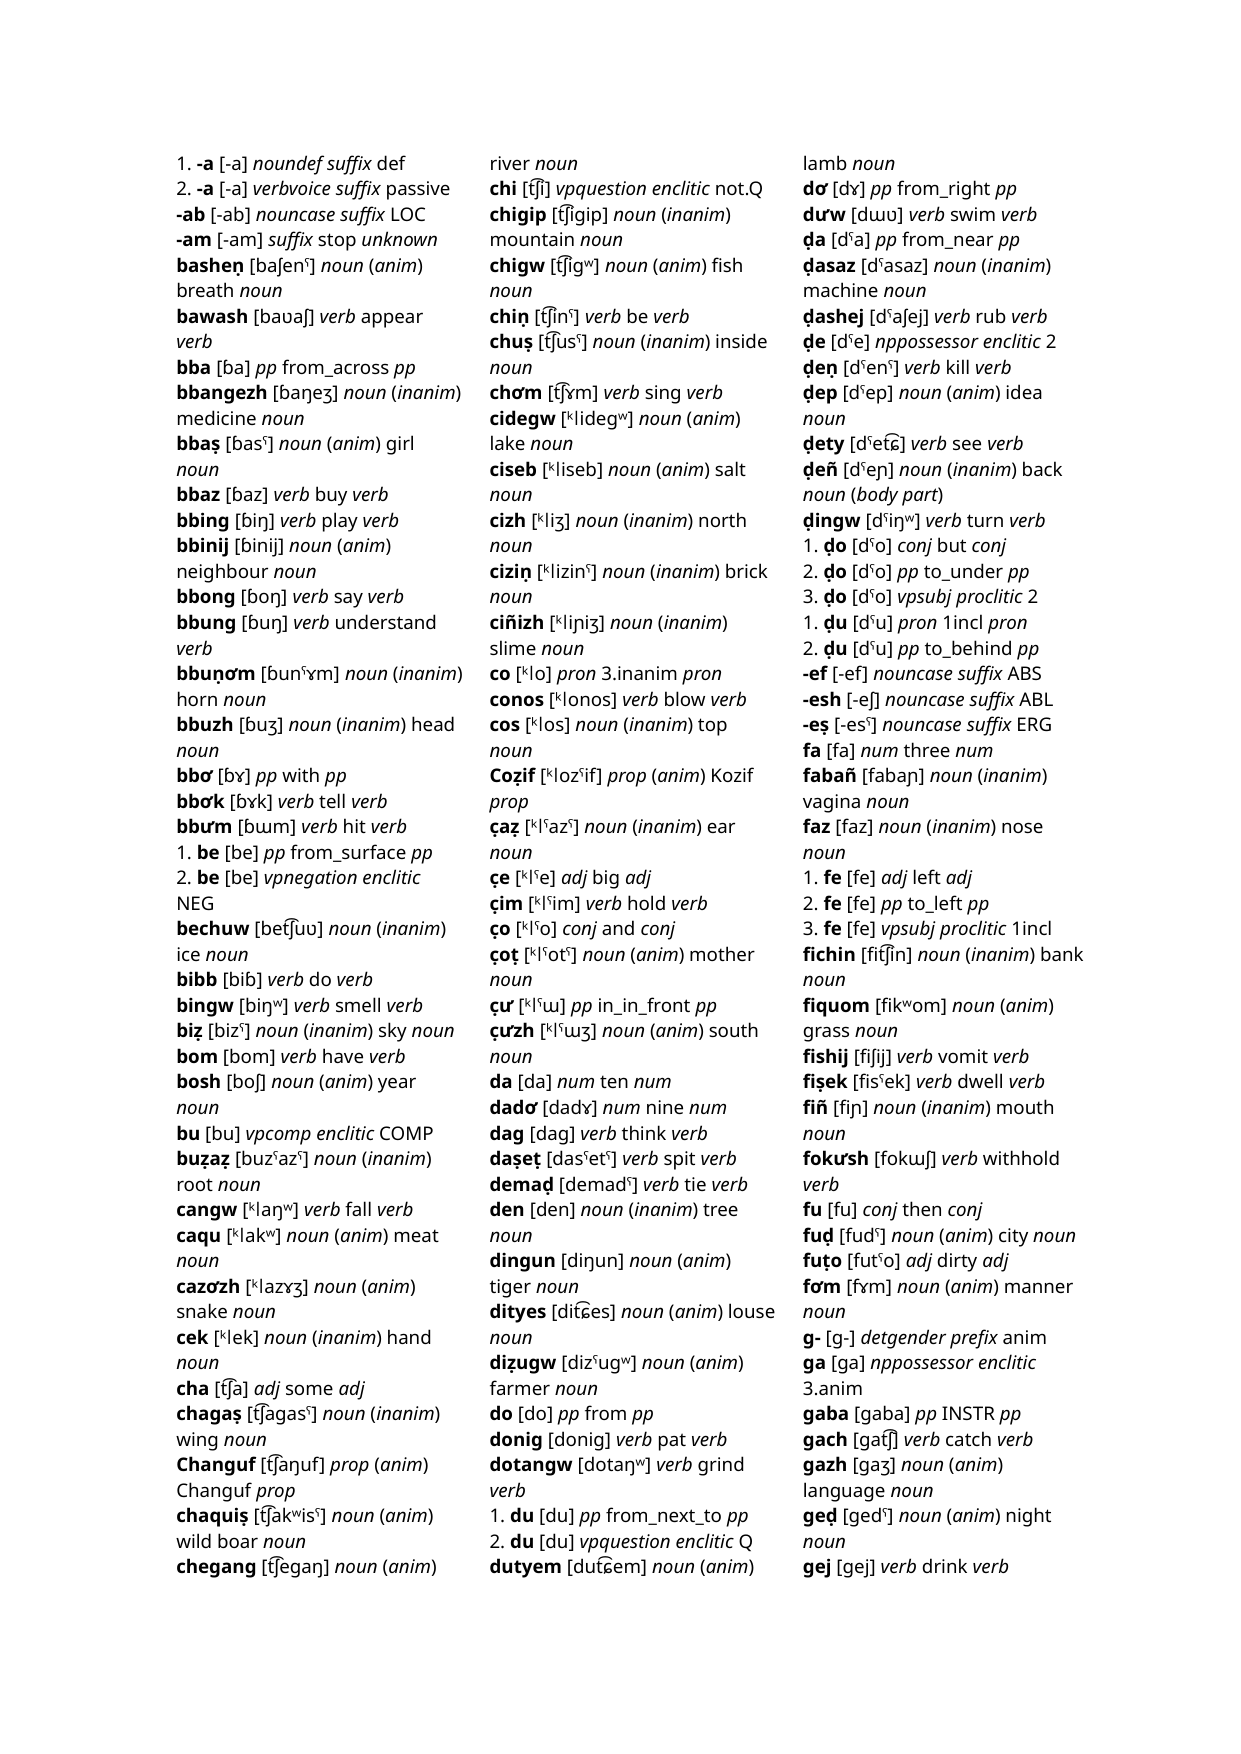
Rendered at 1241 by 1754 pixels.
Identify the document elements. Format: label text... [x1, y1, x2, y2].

text fa [fa] num three num [803, 737, 1090, 762]
text lamb noun [803, 150, 1090, 176]
text fuṭo [futˤo] adj dirty adj [803, 1247, 1090, 1273]
text c̣im [ᵏǀˤim] verb hold verb [489, 890, 777, 916]
text den [den] noun (inanim) tree noun [489, 1196, 777, 1247]
text basheṇ [baʃenˤ] noun (anim) breath noun [176, 252, 463, 303]
text fu [fu] conj then conj [803, 1196, 1090, 1222]
text bbuṇơm [ɓunˤɤm] noun (inanim) horn noun [176, 660, 463, 711]
text c̣e [ᵏǀˤe] adj big adj [489, 864, 777, 890]
text c̣ưzh [ᵏǀˤɯʒ] noun (anim) south noun [489, 1018, 777, 1069]
text conos [ᵏǀonos] verb blow verb [489, 686, 777, 711]
text c̣ư [ᵏǀˤɯ] pp in_in_front pp [489, 992, 777, 1018]
text bbinij [ɓinij] noun (anim) neighbour noun [176, 533, 463, 584]
text -eṣ [-esˤ] nouncase suffix ERG [803, 711, 1090, 737]
text ḍa [dˤa] pp from_near pp [803, 227, 1090, 252]
text -esh [-eʃ] nouncase suffix ABL [803, 686, 1090, 711]
text chigip [t͡ʃiɡip] noun (inanim) mountain noun [489, 201, 777, 252]
text dadơ [dadɤ] num nine num [489, 1094, 777, 1120]
text dutyem [dut͡ɕem] noun (anim) [489, 1554, 777, 1579]
text fuḍ [fudˤ] noun (anim) city noun [803, 1222, 1090, 1247]
text ḍety [dˤet͡ɕ] verb see verb [803, 431, 1090, 456]
text gej [ɡej] verb drink verb [803, 1554, 1090, 1579]
text ciñizh [ᵏǀiɲiʒ] noun (inanim) slime noun [489, 609, 777, 660]
text cha [t͡ʃa] adj some adj [176, 1375, 463, 1401]
text bbing [ɓiŋ] verb play verb [176, 507, 463, 533]
text bbong [ɓoŋ] verb say verb [176, 584, 463, 609]
text ḍasaz [dˤasaz] noun (inanim) machine noun [803, 252, 1090, 303]
text bechuw [bet͡ʃuʋ] noun (inanim) ice noun [176, 916, 463, 967]
text fichin [fit͡ʃin] noun (inanim) bank noun [803, 941, 1090, 992]
text ḍeñ [dˤeɲ] noun (inanim) back noun (body part) [803, 456, 1090, 507]
text 2. ḍo [dˤo] pp to_under pp [803, 558, 1090, 584]
text bbung [ɓuŋ] verb understand verb [176, 609, 463, 660]
text biẓ [bizˤ] noun (inanim) sky noun [176, 1018, 463, 1043]
text 1. ḍo [dˤo] conj but conj [803, 533, 1090, 558]
text cangw [ᵏǀaŋʷ] verb fall verb [176, 1196, 463, 1222]
text ḍeṇ [dˤenˤ] verb kill verb [803, 354, 1090, 380]
text g- [ɡ-] detgender prefix anim [803, 1324, 1090, 1349]
text chegang [t͡ʃeɡaŋ] noun (anim) [176, 1554, 463, 1579]
text bingw [biŋʷ] verb smell verb [176, 992, 463, 1018]
text donig [doniɡ] verb pat verb [489, 1426, 777, 1452]
text fokưsh [fokɯʃ] verb withhold verb [803, 1145, 1090, 1196]
text Changuf [t͡ʃaŋuf] prop (anim) Changuf prop [176, 1452, 463, 1503]
text 1. du [du] pp from_next_to pp [489, 1503, 777, 1528]
text bba [ɓa] pp from_across pp [176, 354, 463, 380]
text bawash [baʋaʃ] verb appear verb [176, 303, 463, 354]
text 2. fe [fe] pp to_left pp [803, 890, 1090, 916]
text cek [ᵏǀek] noun (inanim) hand noun [176, 1324, 463, 1375]
text bbaz [ɓaz] verb buy verb [176, 482, 463, 507]
text bu [bu] vpcomp enclitic COMP [176, 1120, 463, 1145]
text fiñ [fiɲ] noun (inanim) mouth noun [803, 1094, 1090, 1145]
text ḍep [dˤep] noun (anim) idea noun [803, 380, 1090, 431]
text chaquiṣ [t͡ʃakʷisˤ] noun (anim) wild boar noun [176, 1503, 463, 1554]
text 1. ḍu [dˤu] pron 1incl pron [803, 609, 1090, 635]
text caqu [ᵏǀakʷ] noun (anim) meat noun [176, 1222, 463, 1273]
text ciseb [ᵏǀiseb] noun (anim) salt noun [489, 456, 777, 507]
text dotangw [dotaŋʷ] verb grind verb [489, 1452, 777, 1503]
text chiṇ [t͡ʃinˤ] verb be verb [489, 303, 777, 329]
text c̣oṭ [ᵏǀˤotˤ] noun (anim) mother noun [489, 941, 777, 992]
text Coẓif [ᵏǀozˤif] prop (anim) Kozif prop [489, 762, 777, 813]
text cos [ᵏǀos] noun (inanim) top noun [489, 711, 777, 762]
text bibb [biɓ] verb do verb [176, 967, 463, 992]
text fishij [fiʃij] verb vomit verb [803, 1043, 1090, 1069]
text buẓaẓ [buzˤazˤ] noun (inanim) root noun [176, 1145, 463, 1196]
text ciziṇ [ᵏǀizinˤ] noun (inanim) brick noun [489, 558, 777, 609]
text 2. ḍu [dˤu] pp to_behind pp [803, 635, 1090, 660]
text gach [ɡat͡ʃ] verb catch verb [803, 1426, 1090, 1452]
text bosh [boʃ] noun (anim) year noun [176, 1069, 463, 1120]
text c̣aẓ [ᵏǀˤazˤ] noun (inanim) ear noun [489, 813, 777, 864]
text dityes [dit͡ɕes] noun (anim) louse noun [489, 1298, 777, 1349]
text 3. ḍo [dˤo] vpsubj proclitic 2 [803, 584, 1090, 609]
text fơm [fɤm] noun (anim) manner noun [803, 1273, 1090, 1324]
text chi [t͡ʃi] vpquestion enclitic not.Q [489, 176, 777, 201]
text geḍ [ɡedˤ] noun (anim) night noun [803, 1503, 1090, 1554]
text -am [-am] suffix stop unknown [176, 227, 463, 252]
text faz [faz] noun (inanim) nose noun [803, 813, 1090, 864]
text 1. fe [fe] adj left adj [803, 864, 1090, 890]
text dưw [dɯʋ] verb swim verb [803, 201, 1090, 227]
text cidegw [ᵏǀideɡʷ] noun (anim) lake noun [489, 405, 777, 456]
text 2. -a [-a] verbvoice suffix passive [176, 176, 463, 201]
text fiquom [fikʷom] noun (anim) grass noun [803, 992, 1090, 1043]
text dag [daɡ] verb think verb [489, 1120, 777, 1145]
text bbangezh [ɓaŋeʒ] noun (inanim) medicine noun [176, 380, 463, 431]
text ḍashej [dˤaʃej] verb rub verb [803, 303, 1090, 329]
text bbưm [ɓɯm] verb hit verb [176, 813, 463, 839]
text -ab [-ab] nouncase suffix LOC [176, 201, 463, 227]
text do [do] pp from pp [489, 1401, 777, 1426]
text 2. du [du] vpquestion enclitic Q [489, 1528, 777, 1554]
text demaḍ [demadˤ] verb tie verb [489, 1171, 777, 1196]
text river noun [489, 150, 777, 176]
text 2. be [be] vpnegation enclitic NEG [176, 864, 463, 916]
text ḍingw [dˤiŋʷ] verb turn verb [803, 507, 1090, 533]
text c̣o [ᵏǀˤo] conj and conj [489, 916, 777, 941]
text daṣeṭ [dasˤetˤ] verb spit verb [489, 1145, 777, 1171]
text chigw [t͡ʃiɡʷ] noun (anim) fish noun [489, 252, 777, 303]
text 1. be [be] pp from_surface pp [176, 839, 463, 864]
text fabañ [fabaɲ] noun (inanim) vagina noun [803, 762, 1090, 813]
text da [da] num ten num [489, 1069, 777, 1094]
text bbơk [ɓɤk] verb tell verb [176, 788, 463, 813]
text cizh [ᵏǀiʒ] noun (inanim) north noun [489, 507, 777, 558]
text dơ [dɤ] pp from_right pp [803, 176, 1090, 201]
text chagaṣ [t͡ʃaɡasˤ] noun (inanim) wing noun [176, 1401, 463, 1452]
text bom [bom] verb have verb [176, 1043, 463, 1069]
text fiṣek [fisˤek] verb dwell verb [803, 1069, 1090, 1094]
text bbơ [ɓɤ] pp with pp [176, 762, 463, 788]
text gaba [ɡaba] pp INSTR pp [803, 1401, 1090, 1426]
text bbuzh [ɓuʒ] noun (inanim) head noun [176, 711, 463, 762]
text ḍe [dˤe] nppossessor enclitic 2 [803, 329, 1090, 354]
text 1. -a [-a] noundef suffix def [176, 150, 463, 176]
text 3. fe [fe] vpsubj proclitic 1incl [803, 916, 1090, 941]
text dingun [diŋun] noun (anim) tiger noun [489, 1247, 777, 1298]
text ga [ɡa] nppossessor enclitic 3.anim [803, 1349, 1090, 1401]
text bbaṣ [ɓasˤ] noun (anim) girl noun [176, 431, 463, 482]
text chuṣ [t͡ʃusˤ] noun (inanim) inside noun [489, 329, 777, 380]
text co [ᵏǀo] pron 3.inanim pron [489, 660, 777, 686]
text -ef [-ef] nouncase suffix ABS [803, 660, 1090, 686]
text diẓugw [dizˤuɡʷ] noun (anim) farmer noun [489, 1349, 777, 1401]
text cazơzh [ᵏǀazɤʒ] noun (anim) snake noun [176, 1273, 463, 1324]
text gazh [ɡaʒ] noun (anim) language noun [803, 1452, 1090, 1503]
text chơm [t͡ʃɤm] verb sing verb [489, 380, 777, 405]
